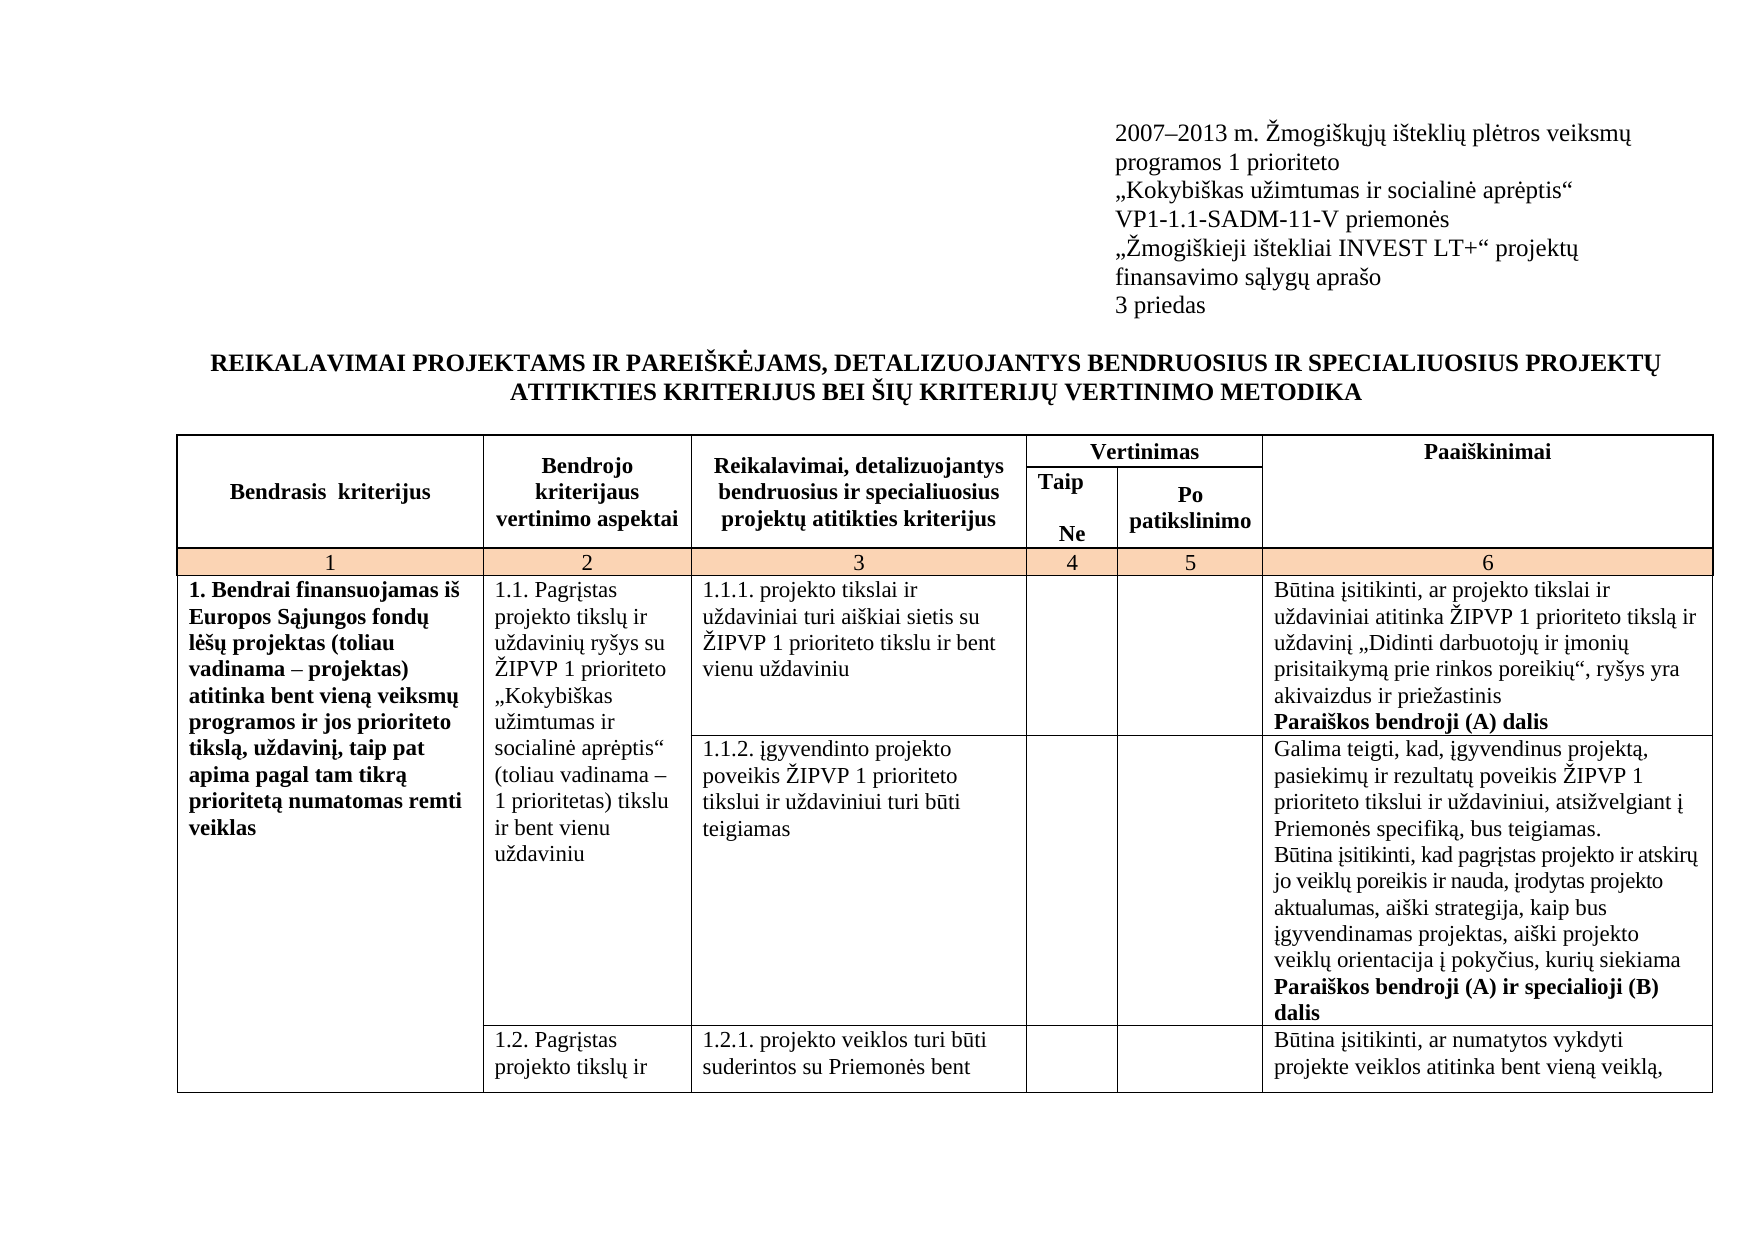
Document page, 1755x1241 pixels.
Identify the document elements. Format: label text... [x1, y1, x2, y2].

text 2007–2013 m. Žmogiškųjų išteklių plėtros veiksmų [1115, 118, 1695, 147]
table_cell 2 [484, 549, 691, 575]
table_header Vertinimas [1027, 436, 1262, 466]
table_cell Būtina įsitikinti, ar projekto tikslai ir uždaviniai atitinka ŽIPVP 1 prioriteto tikslą ir uždavinį „Didinti darbuotojų ir įmonių prisitaikymą prie rinkos poreikių“, ryšys yra akivaizdus ir priežastinis Paraiškos bendroji (A) dalis [1263, 576, 1712, 734]
text „Žmogiškieji ištekliai INVEST LT+“ projektų [1115, 233, 1695, 262]
table_cell 1. Bendrai finansuojamas iš Europos Sąjungos fondų lėšų projektas (toliau vadinama – projektas) atitinka bent vieną veiksmų programos ir jos prioriteto tikslą, uždavinį, taip pat apima pagal tam tikrą prioritetą numatomas remti veiklas [178, 576, 483, 1092]
table_cell 1.2. Pagrįstas projekto tikslų ir [484, 1026, 691, 1092]
text finansavimo sąlygų aprašo [1115, 262, 1695, 291]
table_cell [1263, 466, 1712, 547]
text programos 1 prioriteto [1115, 147, 1695, 176]
table_cell Galima teigti, kad, įgyvendinus projektą, pasiekimų ir rezultatų poveikis ŽIPVP 1 prioriteto tikslui ir uždaviniui, atsižvelgiant į Priemonės specifiką, bus teigiamas. Būtina įsitikinti, kad pagrįstas projekto ir atskirų jo veiklų poreikis ir nauda, įrodytas projekto aktualumas, aiški strategija, kaip bus įgyvendinamas projektas, aiški projekto veiklų orientacija į pokyčius, kurių siekiama Paraiškos bendroji (A) ir specialioji (B) dalis [1263, 736, 1712, 1025]
text „Kokybiškas užimtumas ir socialinė aprėptis“ [1115, 176, 1695, 204]
table_header Bendrojo kriterijaus vertinimo aspektai [484, 436, 691, 547]
text VP1-1.1-SADM-11-V priemonės [1115, 204, 1695, 233]
table_cell [1118, 576, 1262, 734]
table_cell [1027, 576, 1117, 734]
table_cell [1027, 736, 1117, 1025]
table_cell [1118, 736, 1262, 1025]
table_cell 1.2.1. projekto veiklos turi būti suderintos su Priemonės bent [692, 1026, 1026, 1092]
table_cell 5 [1118, 549, 1262, 575]
table_cell [1118, 1026, 1262, 1092]
table_cell 1.1.2. įgyvendinto projekto poveikis ŽIPVP 1 prioriteto tikslui ir uždaviniui turi būti teigiamas [692, 736, 1026, 1025]
table_header Paaiškinimai [1263, 436, 1712, 466]
table_cell [1027, 1026, 1117, 1092]
table_cell Būtina įsitikinti, ar numatytos vykdyti projekte veiklos atitinka bent vieną veiklą, [1263, 1026, 1712, 1092]
text REIKALAVIMAI PROJEKTAMS IR PAREIŠKĖJAMS, DETALIZUOJANTYS BENDRUOSIUS IR SPECIALIUOSIUS PROJEKTŲ ATITIKTIES KRITERIJUS BEI ŠIŲ KRITERIJŲ VERTINIMO METODIKA [177, 348, 1695, 406]
text 3 priedas [1115, 291, 1695, 319]
table_cell 6 [1263, 549, 1712, 575]
table_cell 1 [178, 549, 483, 575]
table_cell 3 [692, 549, 1026, 575]
table_cell 1.1.1. projekto tikslai ir uždaviniai turi aiškiai sietis su ŽIPVP 1 prioriteto tikslu ir bent vienu uždaviniu [692, 576, 1026, 734]
table_cell Taip Ne [1027, 468, 1117, 547]
table_cell 1.1. Pagrįstas projekto tikslų ir uždavinių ryšys su ŽIPVP 1 prioriteto „Kokybiškas užimtumas ir socialinė aprėptis“ (toliau vadinama – 1 prioritetas) tikslu ir bent vienu uždaviniu [484, 576, 691, 1025]
table_header Bendrasis kriterijus [178, 436, 483, 547]
table_header Reikalavimai, detalizuojantys bendruosius ir specialiuosius projektų atitikties kriterijus [692, 436, 1026, 547]
table_cell Po patikslinimo [1118, 468, 1262, 547]
table_cell 4 [1027, 549, 1117, 575]
